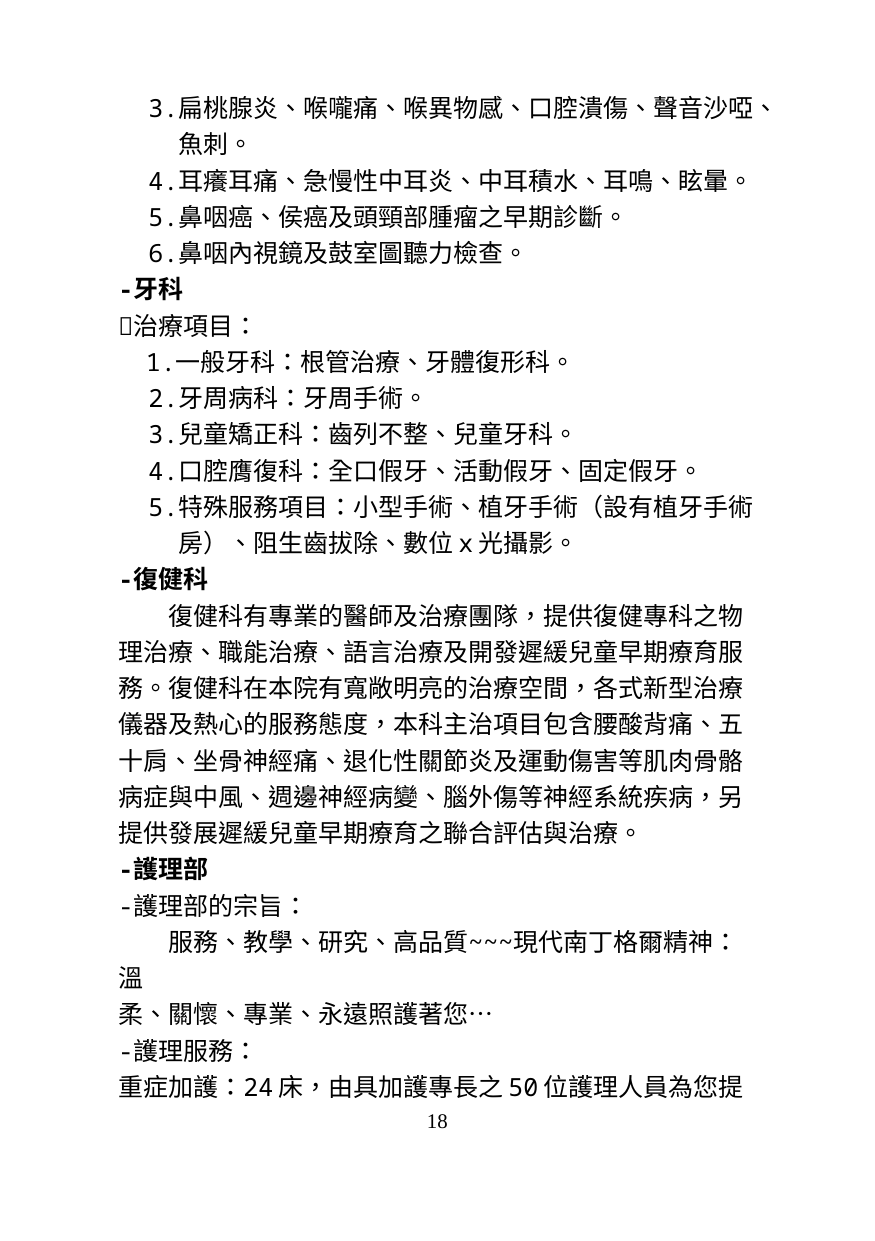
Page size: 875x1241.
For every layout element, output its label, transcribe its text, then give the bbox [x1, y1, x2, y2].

text -護理服務： [118, 1031, 756, 1067]
text -復健科 [118, 560, 756, 596]
text 柔、關懷、專業、永遠照護著您… [118, 995, 756, 1031]
text 6.鼻咽內視鏡及鼓室圖聽力檢查。 [118, 234, 756, 270]
text 治療項目： [118, 306, 756, 342]
text 3.兒童矯正科：齒列不整、兒童牙科。 [118, 415, 756, 451]
text 1.一般牙科：根管治療、牙體復形科。 [118, 342, 756, 379]
text 5.鼻咽癌、侯癌及頭頸部腫瘤之早期診斷。 [118, 197, 756, 234]
text 重症加護：24床，由具加護專長之50位護理人員為您提 [118, 1067, 756, 1104]
text 2.牙周病科：牙周手術。 [118, 379, 756, 415]
text -護理部的宗旨： [118, 886, 756, 922]
text 復健科有專業的醫師及治療團隊，提供復健專科之物理治療、職能治療、語言治療及開發遲緩兒童早期療育服務。復健科在本院有寬敞明亮的治療空間，各式新型治療儀器及熱心的服務態度，本科主治項目包含腰酸背痛、五十肩、坐骨神經痛、退化性關節炎及運動傷害等肌肉骨骼病症與中風、週邊神經病變、腦外傷等神經系統疾病，另提供發展遲緩兒童早期療育之聯合評估與治療。 [118, 596, 756, 850]
text 房）、阻生齒拔除、數位x光攝影。 [118, 524, 756, 560]
text 魚刺。 [118, 125, 756, 161]
text -牙科 [118, 270, 756, 306]
text 3.扁桃腺炎、喉嚨痛、喉異物感、口腔潰傷、聲音沙啞、 [118, 89, 756, 125]
text 5.特殊服務項目：小型手術、植牙手術（設有植牙手術 [118, 487, 756, 524]
text 4.耳癢耳痛、急慢性中耳炎、中耳積水、耳鳴、眩暈。 [118, 161, 756, 197]
text -護理部 [118, 850, 756, 886]
text 服務、教學、研究、高品質~~~現代南丁格爾精神：溫 [118, 922, 756, 995]
text 4.口腔膺復科：全口假牙、活動假牙、固定假牙。 [118, 451, 756, 487]
